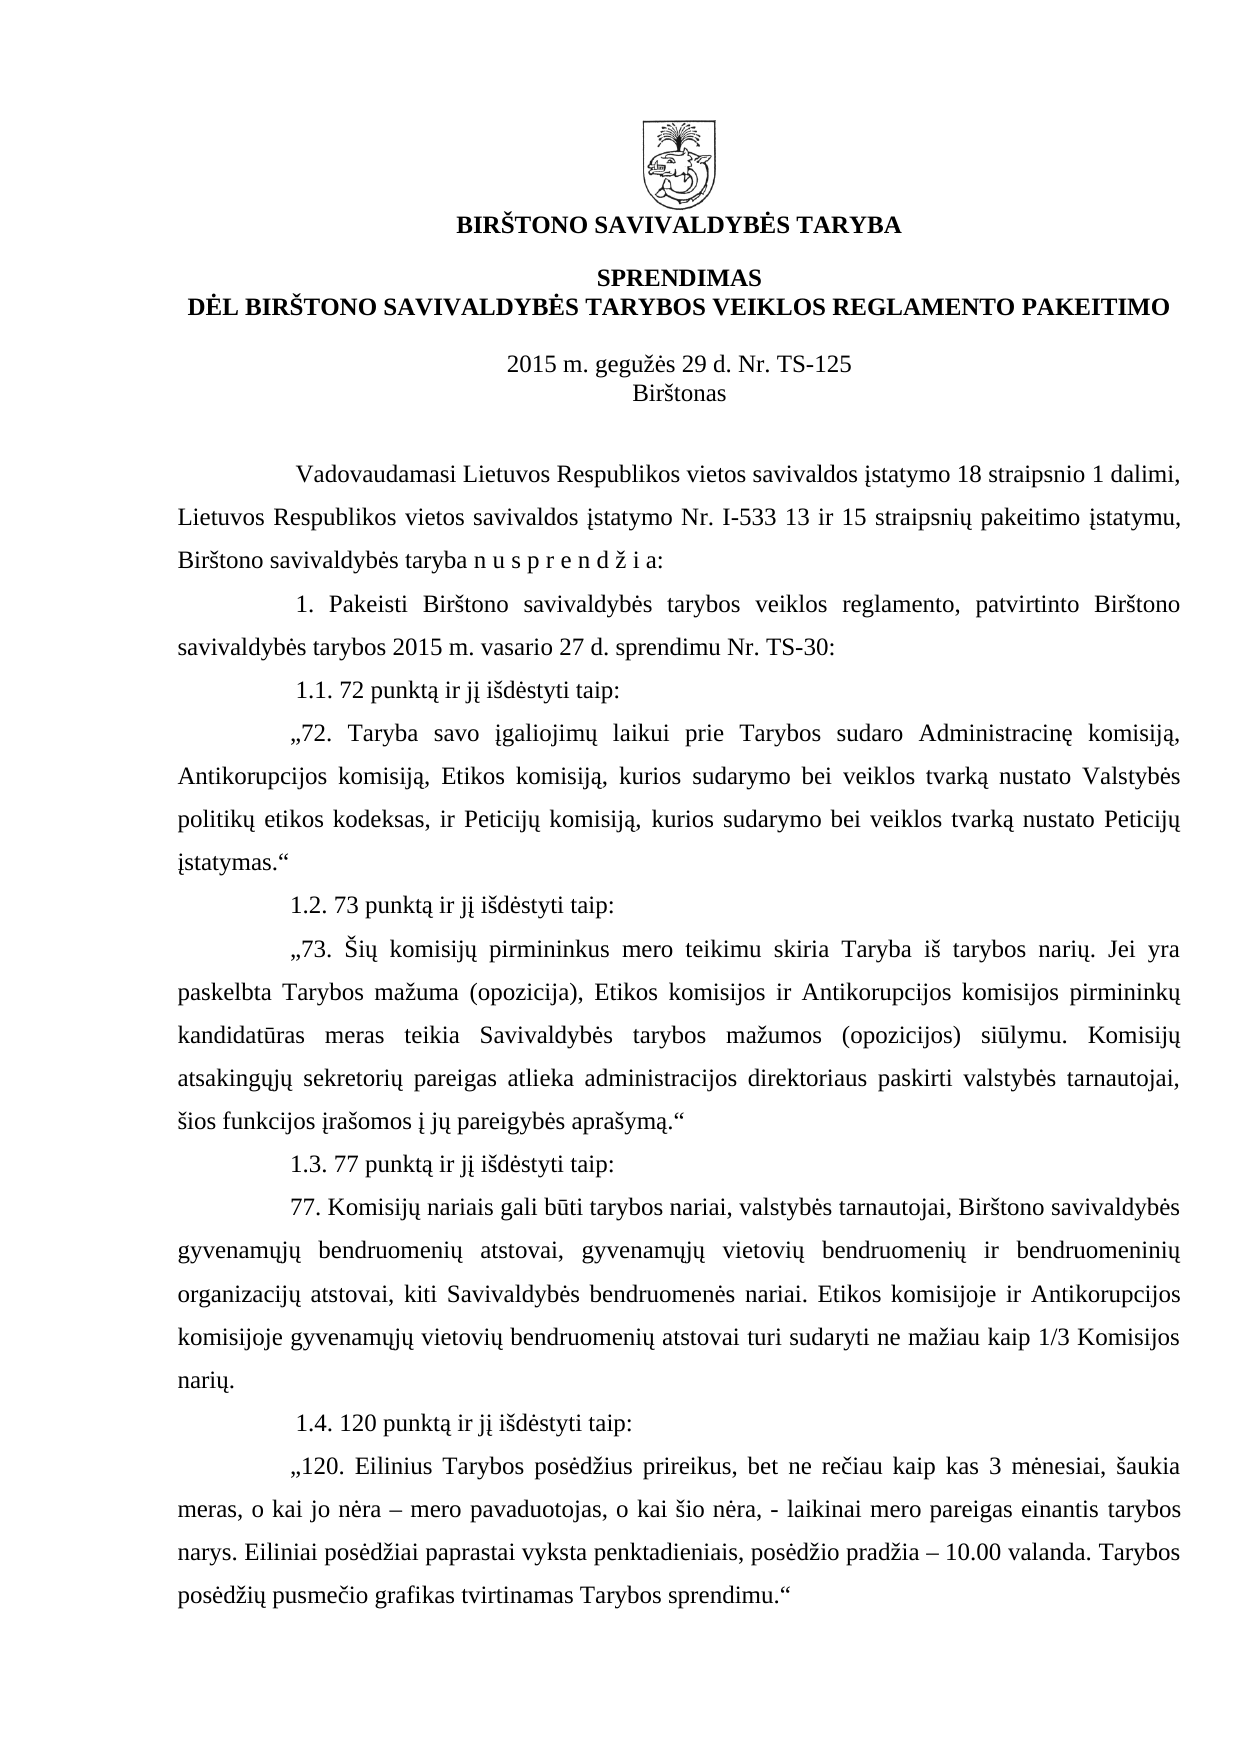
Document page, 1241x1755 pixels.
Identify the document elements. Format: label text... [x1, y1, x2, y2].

text 2015 m. gegužės 29 d. Nr. TS-125 [177, 349, 1181, 378]
text 1.3. 77 punktą ir jį išdėstyti taip: [177, 1149, 1181, 1178]
text 1.1. 72 punktą ir jį išdėstyti taip: [177, 675, 1181, 704]
text „73. Šių komisijų pirmininkus mero teikimu skiria Taryba iš tarybos narių. Jei yra paskelbta Tarybos mažuma (opozicija), Etikos komisijos ir Antikorupcijos komisijos pirmininkų kandidatūras meras teikia Savivaldybės tarybos mažumos (opozicijos) siūlymu. Komisijų atsakingųjų sekretorių pareigas atlieka administracijos direktoriaus paskirti valstybės tarnautojai, šios funkcijos įrašomos į jų pareigybės aprašymą.“ [177, 934, 1181, 1135]
text Birštonas [177, 378, 1181, 407]
text „120. Eilinius Tarybos posėdžius prireikus, bet ne rečiau kaip kas 3 mėnesiai, šaukia meras, o kai jo nėra – mero pavaduotojas, o kai šio nėra, - laikinai mero pareigas einantis tarybos narys. Eiliniai posėdžiai paprastai vyksta penktadieniais, posėdžio pradžia – 10.00 valanda. Tarybos posėdžių pusmečio grafikas tvirtinamas Tarybos sprendimu.“ [177, 1451, 1181, 1609]
text 77. Komisijų nariais gali būti tarybos nariai, valstybės tarnautojai, Birštono savivaldybės gyvenamųjų bendruomenių atstovai, gyvenamųjų vietovių bendruomenių ir bendruomeninių organizacijų atstovai, kiti Savivaldybės bendruomenės nariai. Etikos komisijoje ir Antikorupcijos komisijoje gyvenamųjų vietovių bendruomenių atstovai turi sudaryti ne mažiau kaip 1/3 Komisijos narių. [177, 1192, 1181, 1394]
text 1.2. 73 punktą ir jį išdėstyti taip: [177, 891, 1181, 919]
text „72. Taryba savo įgaliojimų laikui prie Tarybos sudaro Administracinę komisiją, Antikorupcijos komisiją, Etikos komisiją, kurios sudarymo bei veiklos tvarką nustato Valstybės politikų etikos kodeksas, ir Peticijų komisiją, kurios sudarymo bei veiklos tvarką nustato Peticijų įstatymas.“ [177, 718, 1181, 876]
text 1.4. 120 punktą ir jį išdėstyti taip: [177, 1408, 1181, 1437]
text BIRŠTONO SAVIVALDYBĖS TARYBA [177, 210, 1181, 239]
text SPRENDIMAS [177, 263, 1181, 292]
text DĖL BIRŠTONO SAVIVALDYBĖS TARYBOS VEIKLOS REGLAMENTO PAKEITIMO [177, 292, 1181, 321]
text 1. Pakeisti Birštono savivaldybės tarybos veiklos reglamento, patvirtinto Birštono savivaldybės tarybos 2015 m. vasario 27 d. sprendimu Nr. TS-30: [177, 589, 1181, 661]
text Vadovaudamasi Lietuvos Respublikos vietos savivaldos įstatymo 18 straipsnio 1 dalimi, Lietuvos Respublikos vietos savivaldos įstatymo Nr. I-533 13 ir 15 straipsnių pakeitimo įstatymu, Birštono savivaldybės taryba n u s p r e n d ž i a: [177, 459, 1181, 574]
